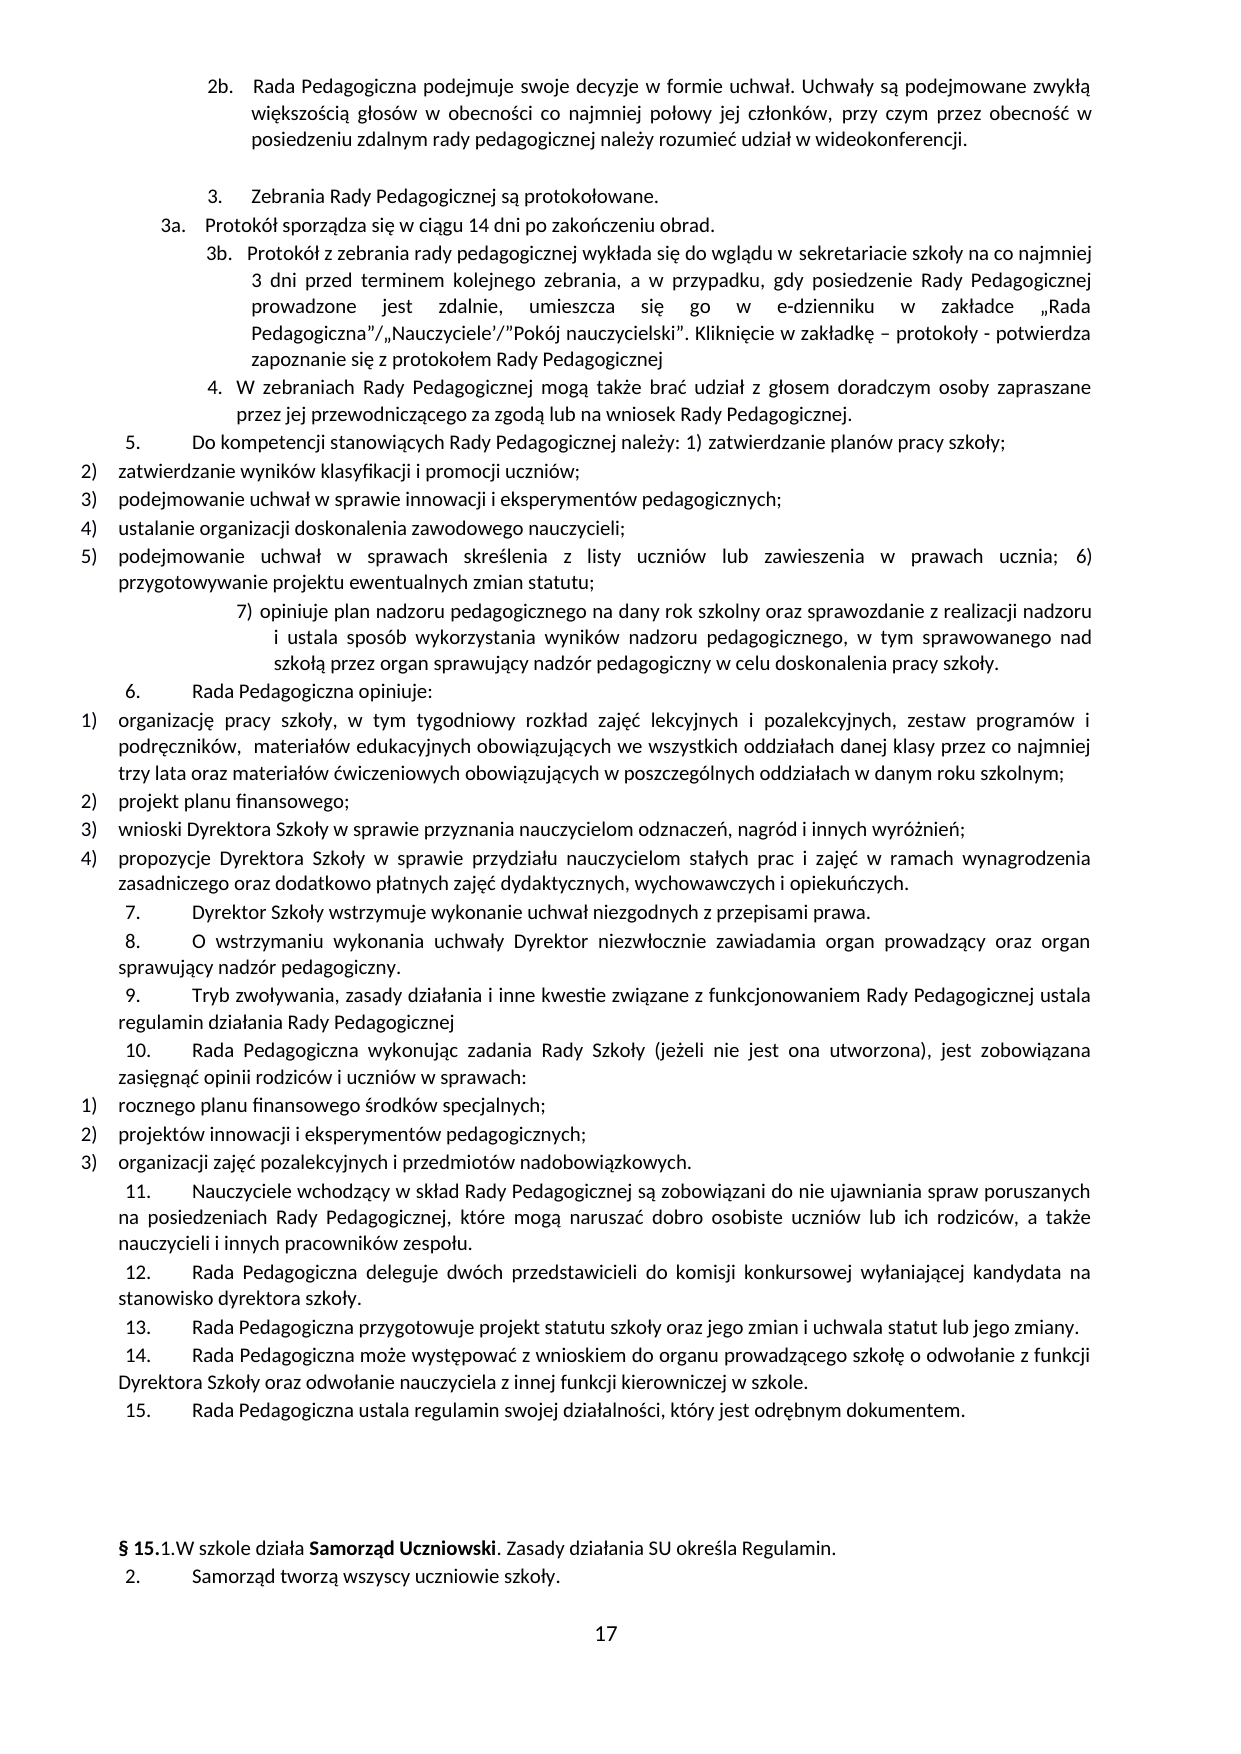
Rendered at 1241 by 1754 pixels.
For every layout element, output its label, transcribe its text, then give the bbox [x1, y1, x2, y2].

text 7) opiniuje plan nadzoru pedagogicznego na dany rok szkolny oraz sprawozdanie z realizacji nadzoru i ustala sposób wykorzystania wyników nadzoru pedagogicznego, w tym sprawowanego nad szkołą przez organ sprawujący nadzór pedagogiczny w celu doskonalenia pracy szkoły. [236, 598, 1093, 676]
list podejmowanie uchwał w sprawie innowacji i eksperymentów pedagogicznych; [81, 486, 1093, 512]
list Rada Pedagogiczna opiniuje: [118, 679, 1092, 704]
list organizacji zajęć pozalekcyjnych i przedmiotów nadobowiązkowych. [81, 1149, 1092, 1175]
list Rada Pedagogiczna może występować z wnioskiem do organu prowadzącego szkołę o odwołanie z funkcji Dyrektora Szkoły oraz odwołanie nauczyciela z innej funkcji kierowniczej w szkole. [118, 1343, 1092, 1394]
list O wstrzymaniu wykonania uchwały Dyrektor niezwłocznie zawiadamia organ prowadzący oraz organ sprawujący nadzór pedagogiczny. [118, 928, 1092, 979]
list Dyrektor Szkoły wstrzymuje wykonanie uchwał niezgodnych z przepisami prawa. [118, 899, 1092, 925]
list Nauczyciele wchodzący w skład Rady Pedagogicznej są zobowiązani do nie ujawniania spraw poruszanych na posiedzeniach Rady Pedagogicznej, które mogą naruszać dobro osobiste uczniów lub ich rodziców, a także nauczycieli i innych pracowników zespołu. [118, 1178, 1092, 1256]
list zatwierdzanie wyników klasyfikacji i promocji uczniów; [81, 458, 1093, 483]
list wnioski Dyrektora Szkoły w sprawie przyznania nauczycielom odznaczeń, nagród i innych wyróżnień; [81, 817, 1092, 842]
list propozycje Dyrektora Szkoły w sprawie przydziału nauczycielom stałych prac i zajęć w ramach wynagrodzenia zasadniczego oraz dodatkowo płatnych zajęć dydaktycznych, wychowawczych i opiekuńczych. [81, 845, 1092, 896]
list ustalanie organizacji doskonalenia zawodowego nauczycieli; [81, 515, 1093, 540]
list W zebraniach Rady Pedagogicznej mogą także brać udział z głosem doradczym osoby zapraszane przez jej przewodniczącego za zgodą lub na wniosek Rady Pedagogicznej. [207, 374, 1092, 426]
list projektów innowacji i eksperymentów pedagogicznych; [81, 1121, 1092, 1146]
list Rada Pedagogiczna deleguje dwóch przedstawicieli do komisji konkursowej wyłaniającej kandydata na stanowisko dyrektora szkoły. [118, 1259, 1092, 1311]
list Zebrania Rady Pedagogicznej są protokołowane. [207, 183, 1092, 209]
list podejmowanie uchwał w sprawach skreślenia z listy uczniów lub zawieszenia w prawach ucznia; 6) przygotowywanie projektu ewentualnych zmian statutu; [81, 543, 1093, 595]
list Rada Pedagogiczna ustala regulamin swojej działalności, który jest odrębnym dokumentem. [118, 1397, 1092, 1423]
text 2b. Rada Pedagogiczna podejmuje swoje decyzje w formie uchwał. Uchwały są podejmowane zwykłą większością głosów w obecności co najmniej połowy jej członków, przy czym przez obecność w posiedzeniu zdalnym rady pedagogicznej należy rozumieć udział w wideokonferencji. [207, 74, 1092, 152]
list Tryb zwoływania, zasady działania i inne kwestie związane z funkcjonowaniem Rady Pedagogicznej ustala regulamin działania Rady Pedagogicznej [118, 983, 1092, 1034]
list projekt planu finansowego; [81, 788, 1092, 814]
text § 15.1.W szkole działa Samorząd Uczniowski. Zasady działania SU określa Regulamin. [118, 1535, 1092, 1560]
list rocznego planu finansowego środków specjalnych; [81, 1092, 1092, 1118]
list Rada Pedagogiczna wykonując zadania Rady Szkoły (jeżeli nie jest ona utworzona), jest zobowiązana zasięgnąć opinii rodziców i uczniów w sprawach: [118, 1038, 1092, 1089]
text 3a. Protokół sporządza się w ciągu 14 dni po zakończeniu obrad. [118, 212, 1092, 237]
list Rada Pedagogiczna przygotowuje projekt statutu szkoły oraz jego zmian i uchwala statut lub jego zmiany. [118, 1314, 1092, 1339]
list organizację pracy szkoły, w tym tygodniowy rozkład zajęć lekcyjnych i pozalekcyjnych, zestaw programów i podręczników, materiałów edukacyjnych obowiązujących we wszystkich oddziałach danej klasy przez co najmniej trzy lata oraz materiałów ćwiczeniowych obowiązujących w poszczególnych oddziałach w danym roku szkolnym; [81, 707, 1092, 785]
list Do kompetencji stanowiących Rady Pedagogicznej należy: 1) zatwierdzanie planów pracy szkoły; [118, 429, 1092, 455]
text 3b. Protokół z zebrania rady pedagogicznej wykłada się do wglądu w sekretariacie szkoły na co najmniej 3 dni przed terminem kolejnego zebrania, a w przypadku, gdy posiedzenie Rady Pedagogicznej prowadzone jest zdalnie, umieszcza się go w e-dzienniku w zakładce „Rada Pedagogiczna”/„Nauczyciele’/”Pokój nauczycielski”. Kliknięcie w zakładkę – protokoły - potwierdza zapoznanie się z protokołem Rady Pedagogicznej [163, 241, 1092, 371]
list Samorząd tworzą wszyscy uczniowie szkoły. [118, 1563, 1092, 1589]
